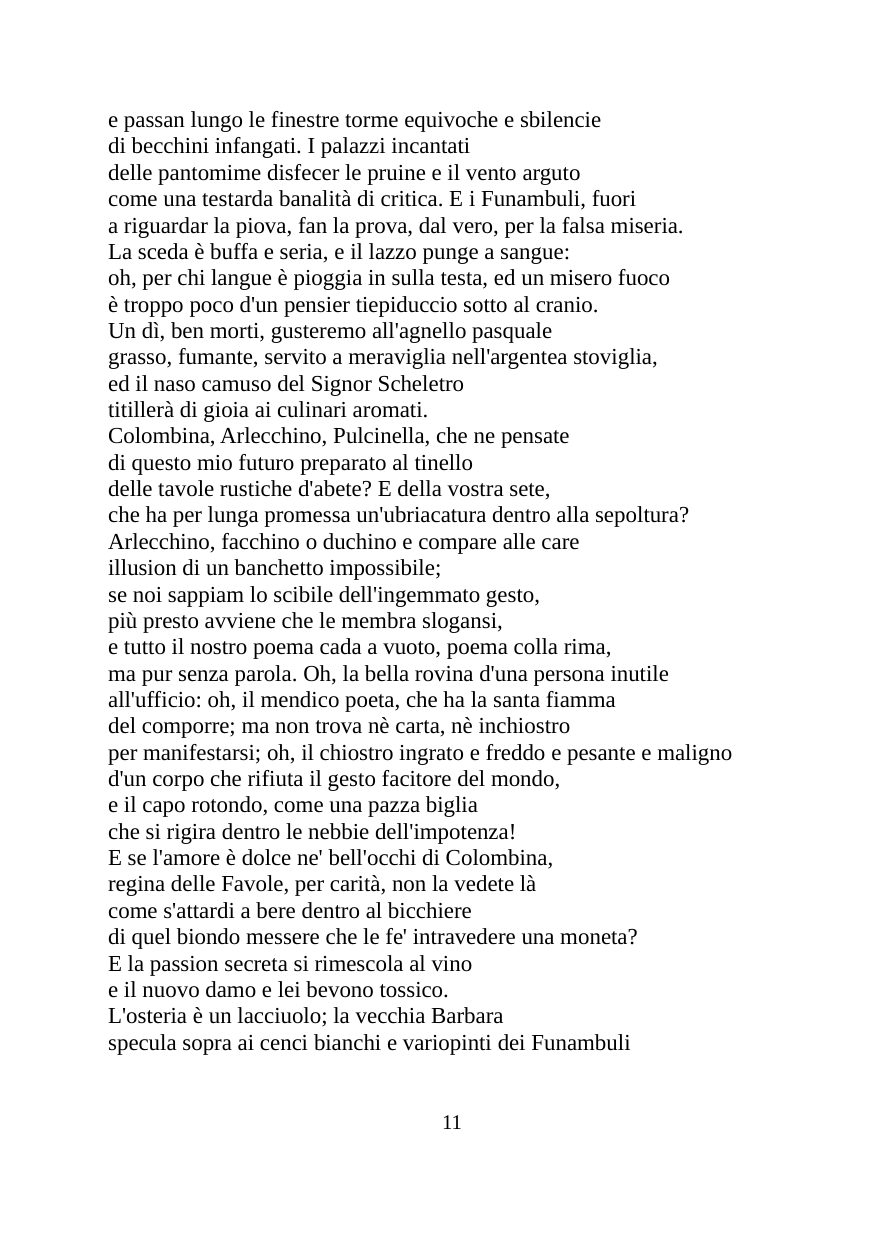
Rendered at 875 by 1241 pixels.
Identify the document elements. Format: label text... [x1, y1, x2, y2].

text regina delle Favole, per carità, non la vedete là [106, 871, 768, 897]
text a riguardar la piova, fan la prova, dal vero, per la falsa miseria. [106, 212, 768, 238]
text ed il naso camuso del Signor Scheletro [106, 370, 768, 396]
text se noi sappiam lo scibile dell'ingemmato gesto, [106, 581, 768, 607]
text d'un corpo che rifiuta il gesto facitore del mondo, [106, 765, 768, 791]
text grasso, fumante, servito a meraviglia nell'argentea stoviglia, [106, 343, 768, 370]
text più presto avviene che le membra slogansi, [106, 607, 768, 633]
text all'ufficio: oh, il mendico poeta, che ha la santa fiamma [106, 686, 768, 712]
text di becchini infangati. I palazzi incantati [106, 133, 768, 159]
text e il capo rotondo, come una pazza biglia [106, 791, 768, 818]
text che ha per lunga promessa un'ubriacatura dentro alla sepoltura? [106, 502, 768, 528]
text per manifestarsi; oh, il chiostro ingrato e freddo e pesante e maligno [106, 739, 768, 765]
text Colombina, Arlecchino, Pulcinella, che ne pensate [106, 422, 768, 449]
text Un dì, ben morti, gusteremo all'agnello pasquale [106, 317, 768, 343]
text e tutto il nostro poema cada a vuoto, poema colla rima, [106, 633, 768, 660]
text L'osteria è un lacciuolo; la vecchia Barbara [106, 1002, 768, 1029]
text delle tavole rustiche d'abete? E della vostra sete, [106, 475, 768, 502]
text specula sopra ai cenci bianchi e variopinti dei Funambuli [106, 1029, 768, 1055]
text e passan lungo le finestre torme equivoche e sbilencie [106, 106, 768, 133]
text come una testarda banalità di critica. E i Funambuli, fuori [106, 185, 768, 212]
text La sceda è buffa e seria, e il lazzo punge a sangue: [106, 238, 768, 264]
text delle pantomime disfecer le pruine e il vento arguto [106, 159, 768, 185]
text di quel biondo messere che le fe' intravedere una moneta? [106, 923, 768, 949]
text del comporre; ma non trova nè carta, nè inchiostro [106, 712, 768, 739]
text e il nuovo damo e lei bevono tossico. [106, 976, 768, 1002]
text illusion di un banchetto impossibile; [106, 554, 768, 581]
text Arlecchino, facchino o duchino e compare alle care [106, 528, 768, 554]
text titillerà di gioia ai culinari aromati. [106, 396, 768, 422]
text E se l'amore è dolce ne' bell'occhi di Colombina, [106, 844, 768, 871]
text ma pur senza parola. Oh, la bella rovina d'una persona inutile [106, 660, 768, 686]
text che si rigira dentro le nebbie dell'impotenza! [106, 818, 768, 844]
text come s'attardi a bere dentro al bicchiere [106, 897, 768, 923]
text di questo mio futuro preparato al tinello [106, 449, 768, 475]
text E la passion secreta si rimescola al vino [106, 949, 768, 976]
text oh, per chi langue è pioggia in sulla testa, ed un misero fuoco [106, 264, 768, 291]
text è troppo poco d'un pensier tiepiduccio sotto al cranio. [106, 291, 768, 317]
